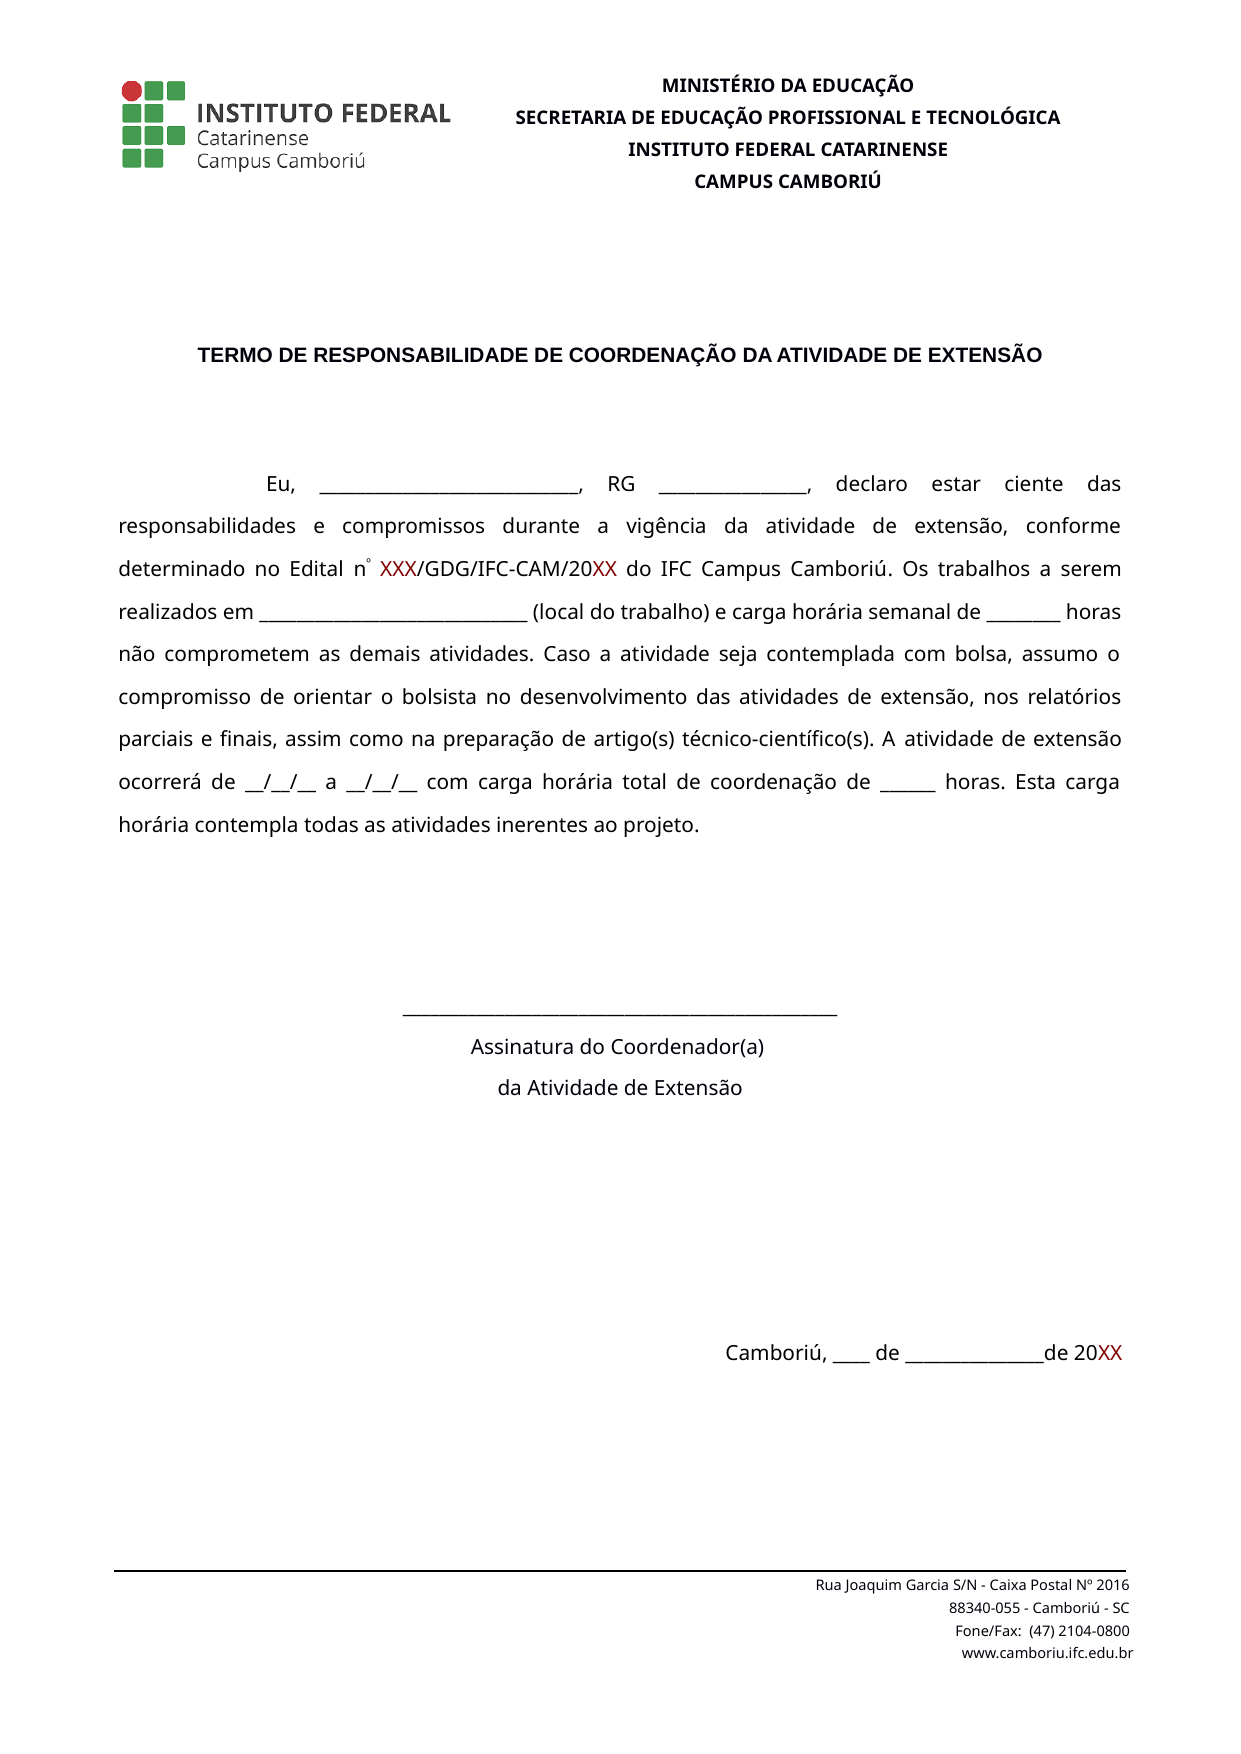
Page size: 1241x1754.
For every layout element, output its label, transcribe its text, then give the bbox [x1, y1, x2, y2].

text Camboriú, ____ de _______________de 20XX [118, 1338, 1122, 1366]
text Eu, ____________________________, RG ________________, declaro estar ciente das responsabilidades e compromissos durante a vigência da atividade de extensão, conforme determinado no Edital nº XXX/GDG/IFC-CAM/20XX do IFC Campus Camboriú. Os trabalhos a serem realizados em _____________________________ (local do trabalho) e carga horária semanal de ________ horas não comprometem as demais atividades. Caso a atividade seja contemplada com bolsa, assumo o compromisso de orientar o bolsista no desenvolvimento das atividades de extensão, nos relatórios parciais e finais, assim como na preparação de artigo(s) técnico-científico(s). A atividade de extensão ocorrerá de __/__/__ a __/__/__ com carga horária total de coordenação de ______ horas. Esta carga horária contempla todas as atividades inerentes ao projeto. [118, 469, 1122, 838]
text da Atividade de Extensão [118, 1073, 1122, 1101]
text _______________________________________________ [118, 991, 1122, 1019]
picture [121, 81, 451, 172]
text Assinatura do Coordenador(a) [118, 1032, 1122, 1060]
text TERMO DE RESPONSABILIDADE DE COORDENAÇÃO DA ATIVIDADE DE EXTENSÃO [118, 343, 1122, 367]
